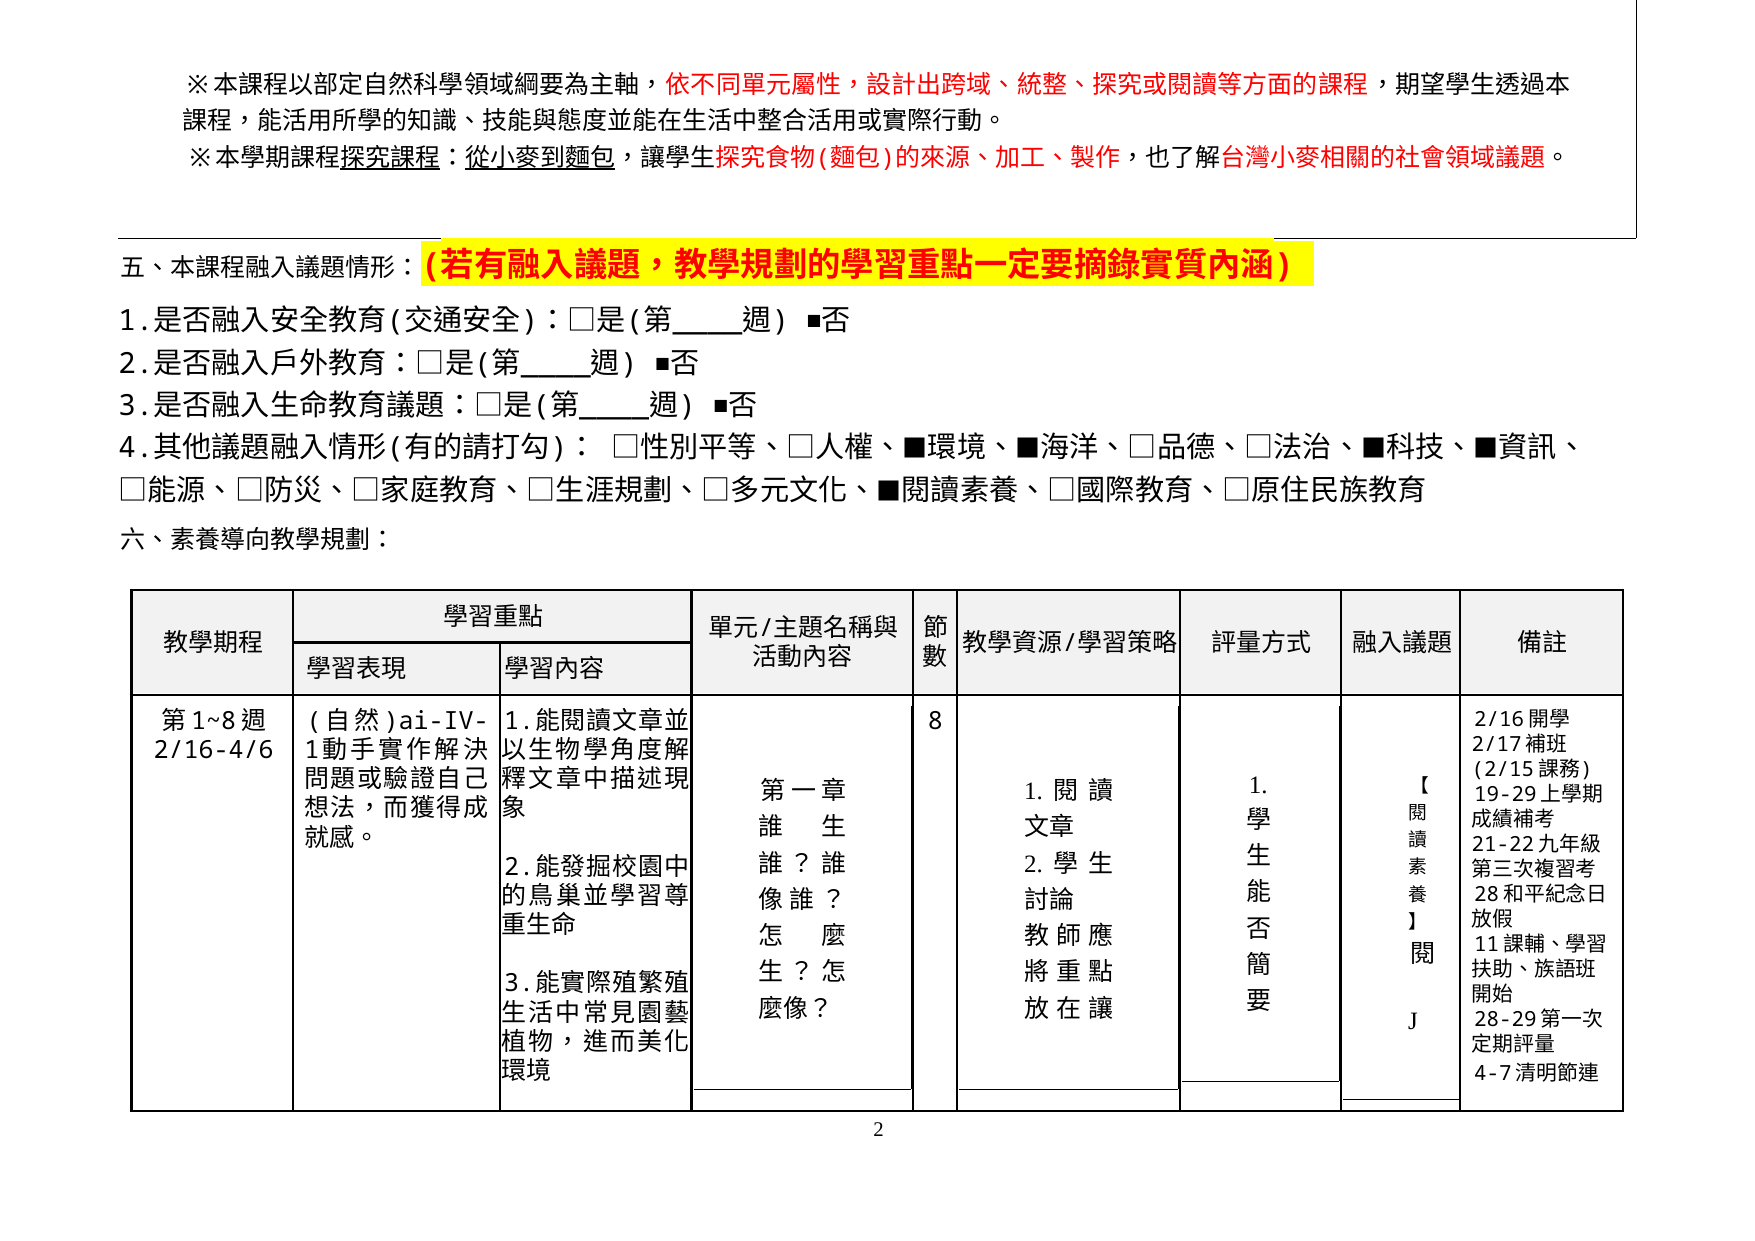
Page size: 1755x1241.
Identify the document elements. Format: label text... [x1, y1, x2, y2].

table_cell 1.學生能否簡要 [1181, 696, 1340, 1110]
table_cell 學習表現 [294, 644, 499, 693]
table_cell 1.閱讀文章 2.學生討論 教師應將重點放在讓 [958, 696, 1179, 1110]
text 六、素養導向教學規劃： [118, 519, 1636, 555]
table_cell 第1~8週 2/16-4/6 [133, 696, 292, 1110]
table_cell 2/16開學 2/17補班(2/15課務) 19-29上學期成績補考 21-22九年級第三次複習考 28和平紀念日放假 11課輔、學習扶助、族語班開始 28-29第一次定期評量 4-7清明節連 [1461, 696, 1622, 1110]
table_header 教學期程 [133, 591, 292, 693]
text 1.是否融入安全教育(交通安全)：□是(第____週) ■否 2.是否融入戶外教育：□是(第____週) ■否 3.是否融入生命教育議題：□是(第____週) ■否 4.其他議題融入情形(有的請打勾)： □性別平等、□人權、■環境、■海洋、□品德、□法治、■科技、■資訊、 □能源、□防災、□家庭教育、□生涯規劃、□多元文化、■閱讀素養、□國際教育、□原住民族教育 [118, 297, 1636, 509]
table_cell 第一章 誰生誰？誰像誰？怎麼生？怎麼像？ [693, 696, 912, 1110]
table_cell 1.能閱讀文章並以生物學角度解釋文章中描述現象 2.能發掘校園中的鳥巢並學習尊重生命 3.能實際殖繁殖生活中常見園藝植物，進而美化環境 [501, 696, 690, 1110]
table_header 融入議題 [1342, 591, 1459, 693]
table_header 學習重點 [294, 591, 690, 641]
text ※本課程以部定自然科學領域綱要為主軸，依不同單元屬性，設計出跨域、統整、探究或閱讀等方面的課程，期望學生透過本課程，能活用所學的知識、技能與態度並能在生活中整合活用或實際行動。 [118, 0, 1636, 137]
table_cell (自然)ai-IV-1動手實作解決問題或驗證自己想法，而獲得成就感。 [294, 696, 499, 1110]
table_header 評量方式 [1181, 591, 1340, 693]
table_cell 學習內容 [501, 644, 690, 693]
table_header 單元/主題名稱與活動內容 [693, 591, 912, 693]
text 五、本課程融入議題情形：(若有融入議題，教學規劃的學習重點一定要摘錄實質內涵) [118, 238, 1636, 286]
table_header 備註 [1461, 591, 1622, 693]
table_cell 【閱讀素養】 閱 J [1342, 696, 1459, 1110]
table_header 節數 [914, 591, 956, 693]
table_header 教學資源/學習策略 [958, 591, 1179, 693]
table_cell 8 [914, 696, 956, 1110]
text ※本學期課程探究課程：從小麥到麵包，讓學生探究食物(麵包)的來源、加工、製作，也了解台灣小麥相關的社會領域議題。 [118, 137, 1636, 238]
